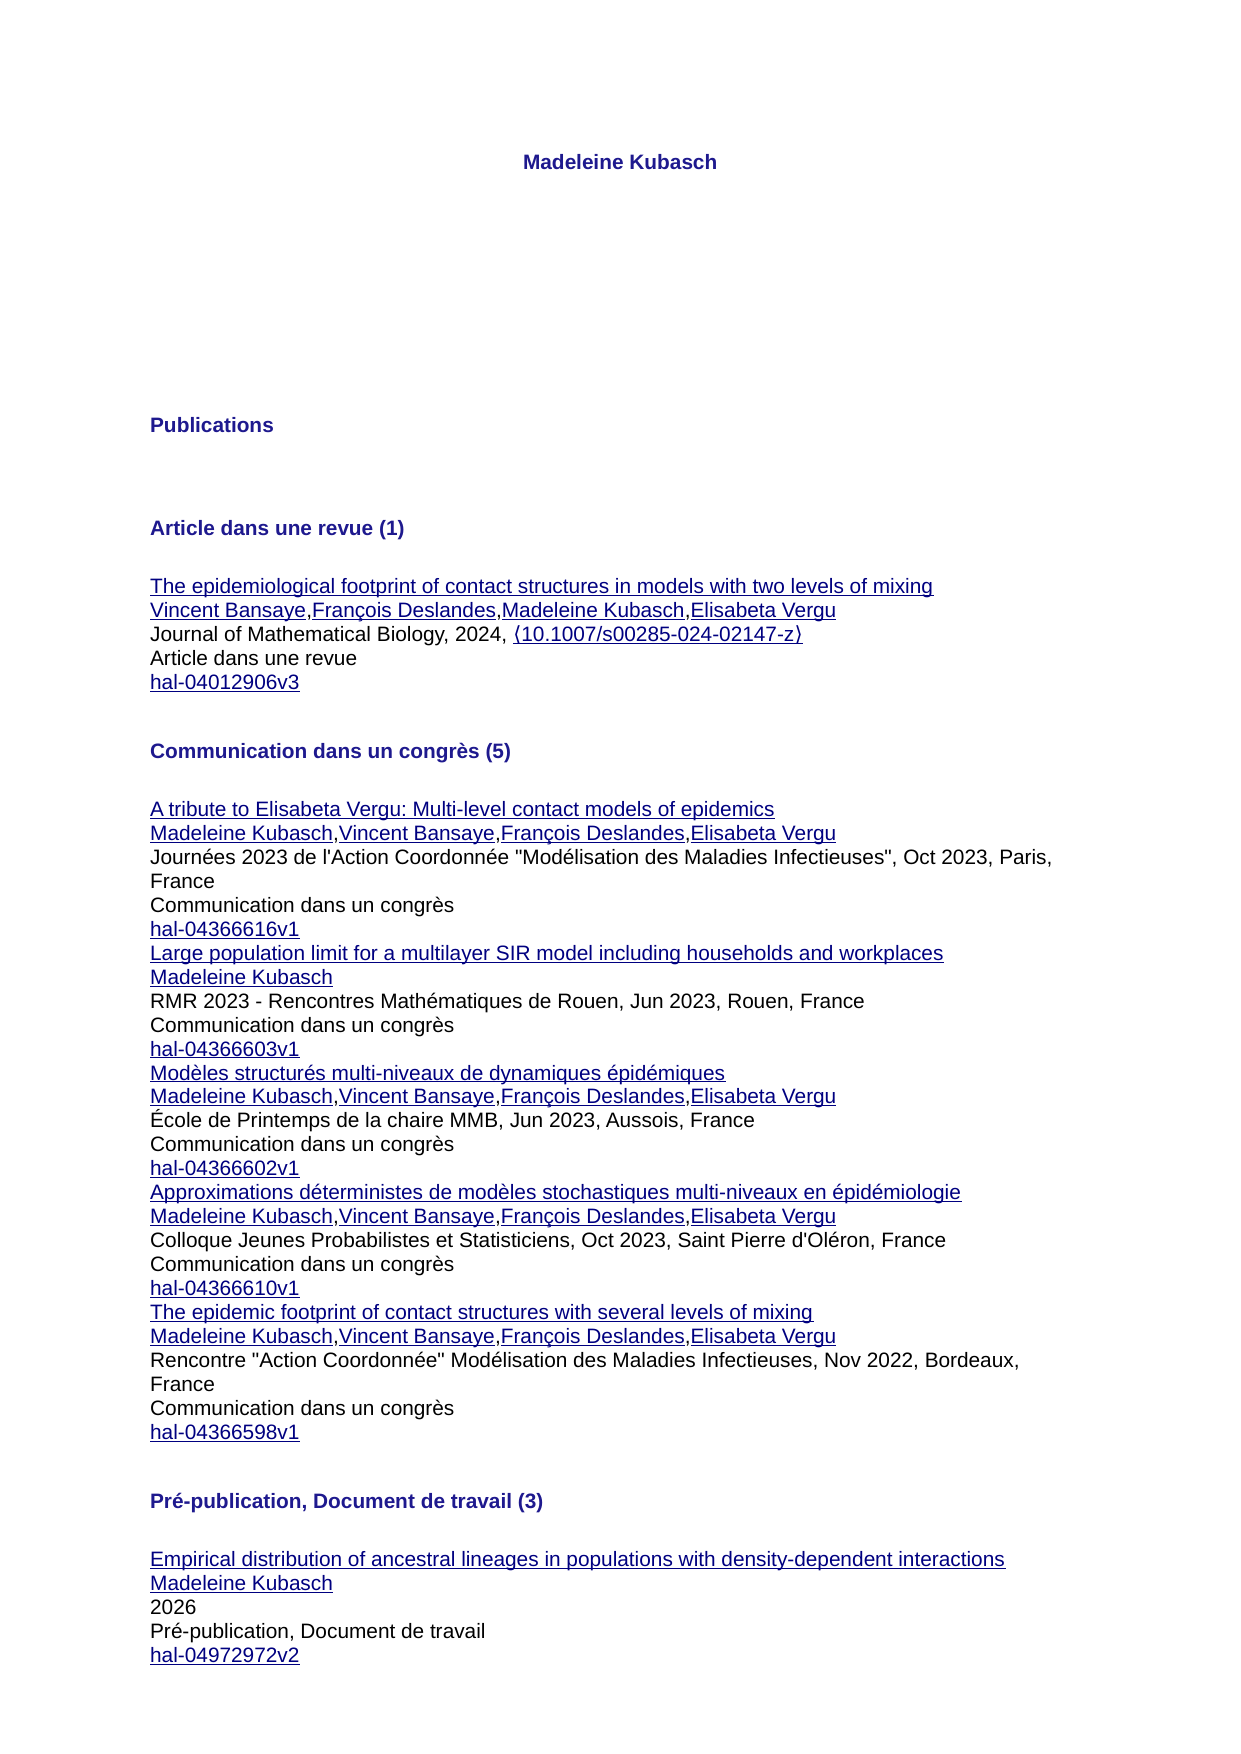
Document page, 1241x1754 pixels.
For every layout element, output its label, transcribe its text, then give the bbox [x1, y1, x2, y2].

table_header A tribute to Elisabeta Vergu: Multi-level contact models of epidemics Madeleine Kubasch,Vincent Bansaye,François Deslandes,Elisabeta Vergu Journées 2023 de l'Action Coordonnée "Modélisation des Maladies Infectieuses", Oct 2023, Paris, France Communication dans un congrès hal-04366616v1 [150, 797, 1090, 941]
table_cell Large population limit for a multilayer SIR model including households and workplaces Madeleine Kubasch RMR 2023 - Rencontres Mathématiques de Rouen, Jun 2023, Rouen, France Communication dans un congrès hal-04366603v1 [150, 941, 1090, 1060]
table_cell Approximations déterministes de modèles stochastiques multi-niveaux en épidémiologie Madeleine Kubasch,Vincent Bansaye,François Deslandes,Elisabeta Vergu Colloque Jeunes Probabilistes et Statisticiens, Oct 2023, Saint Pierre d'Oléron, France Communication dans un congrès hal-04366610v1 [150, 1180, 1090, 1300]
subtitle Pré-publication, Document de travail (3) [150, 1488, 1090, 1512]
subtitle Article dans une revue (1) [150, 516, 1090, 539]
subtitle Publications [150, 412, 1090, 436]
subtitle Madeleine Kubasch [150, 150, 1090, 174]
table_header Empirical distribution of ancestral lineages in populations with density-dependent interactions Madeleine Kubasch 2026 Pré-publication, Document de travail hal-04972972v2 [150, 1547, 1090, 1667]
table_header The epidemiological footprint of contact structures in models with two levels of mixing Vincent Bansaye,François Deslandes,Madeleine Kubasch,Elisabeta Vergu Journal of Mathematical Biology, 2024, ⟨10.1007/s00285-024-02147-z⟩ Article dans une revue hal-04012906v3 [150, 574, 1090, 694]
table_cell The epidemic footprint of contact structures with several levels of mixing Madeleine Kubasch,Vincent Bansaye,François Deslandes,Elisabeta Vergu Rencontre "Action Coordonnée" Modélisation des Maladies Infectieuses, Nov 2022, Bordeaux, France Communication dans un congrès hal-04366598v1 [150, 1300, 1090, 1444]
subtitle Communication dans un congrès (5) [150, 738, 1090, 762]
table_cell Modèles structurés multi-niveaux de dynamiques épidémiques Madeleine Kubasch,Vincent Bansaye,François Deslandes,Elisabeta Vergu École de Printemps de la chaire MMB, Jun 2023, Aussois, France Communication dans un congrès hal-04366602v1 [150, 1060, 1090, 1180]
